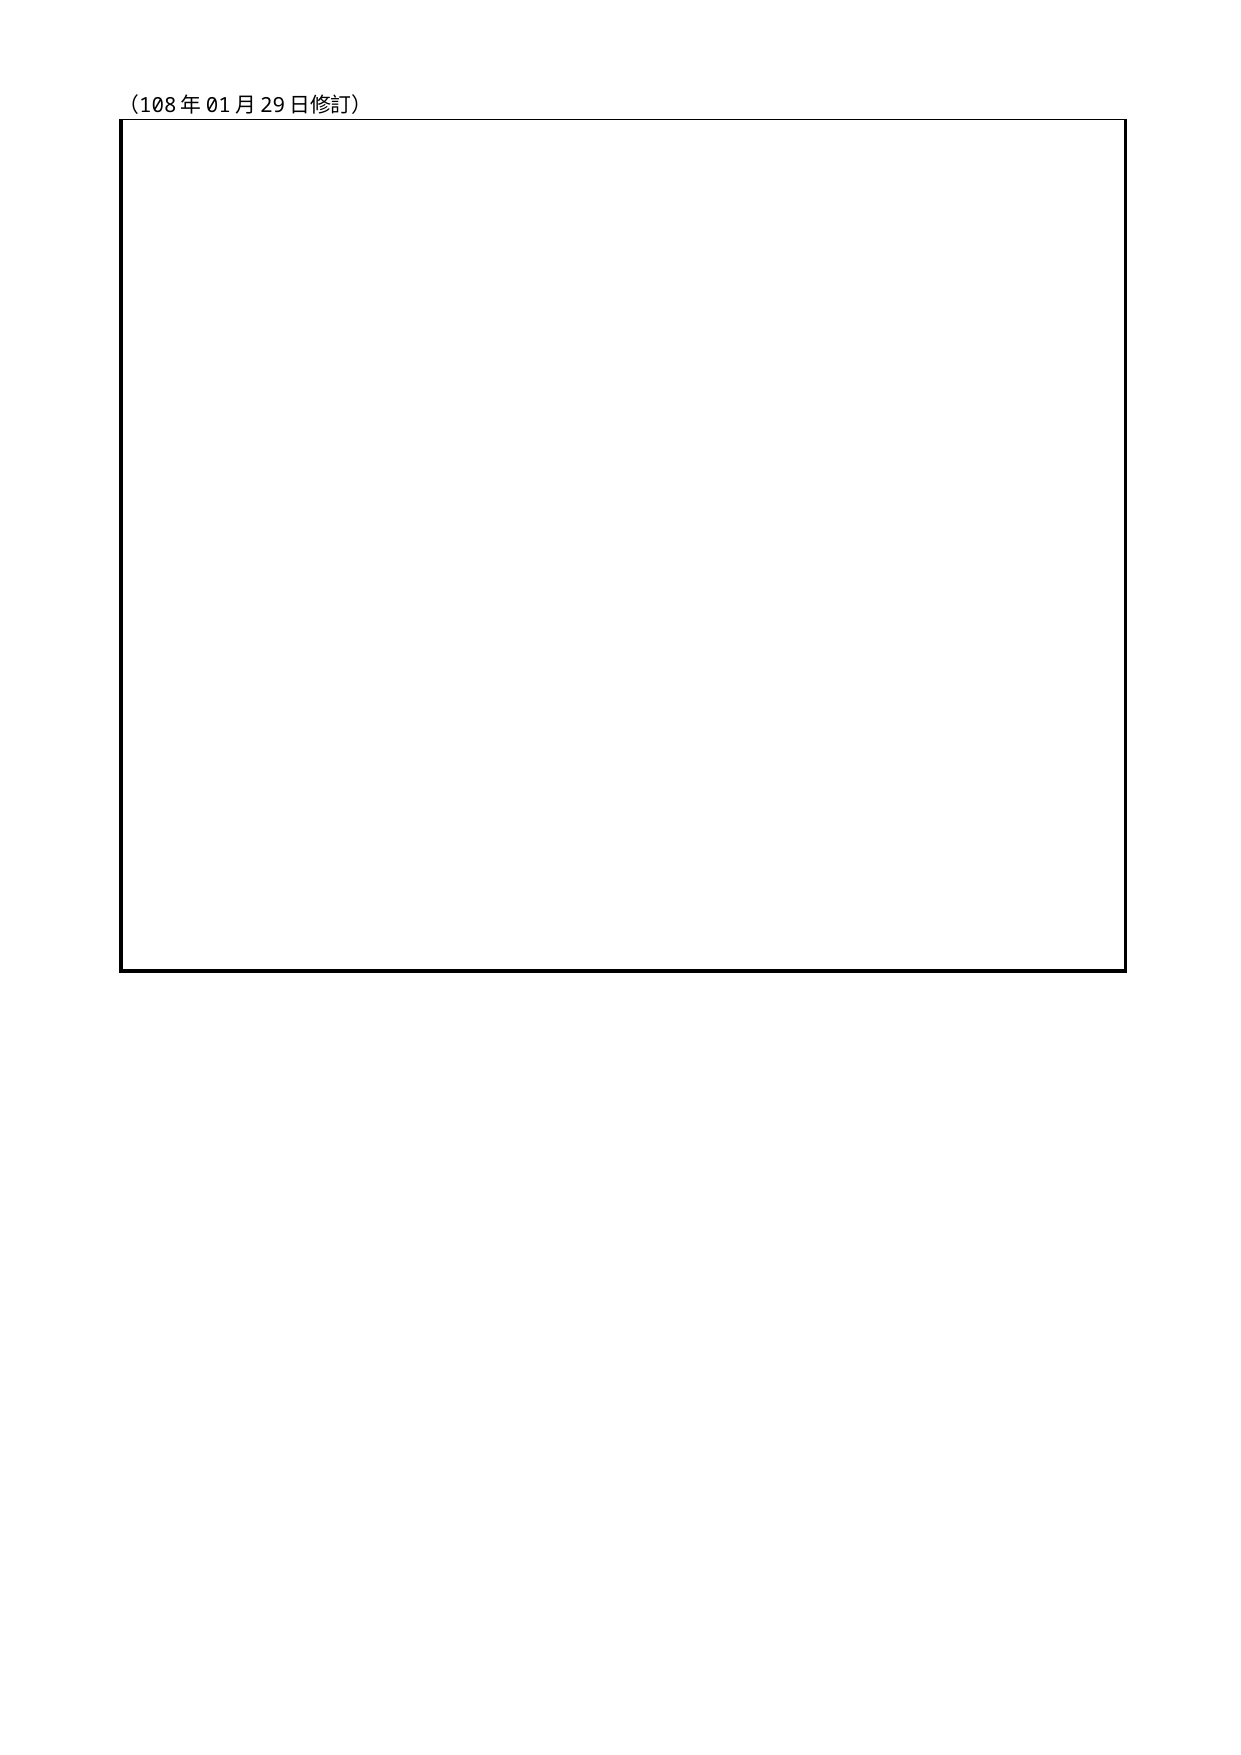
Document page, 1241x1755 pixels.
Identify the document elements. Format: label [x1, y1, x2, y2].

table_cell [123, 120, 1124, 969]
